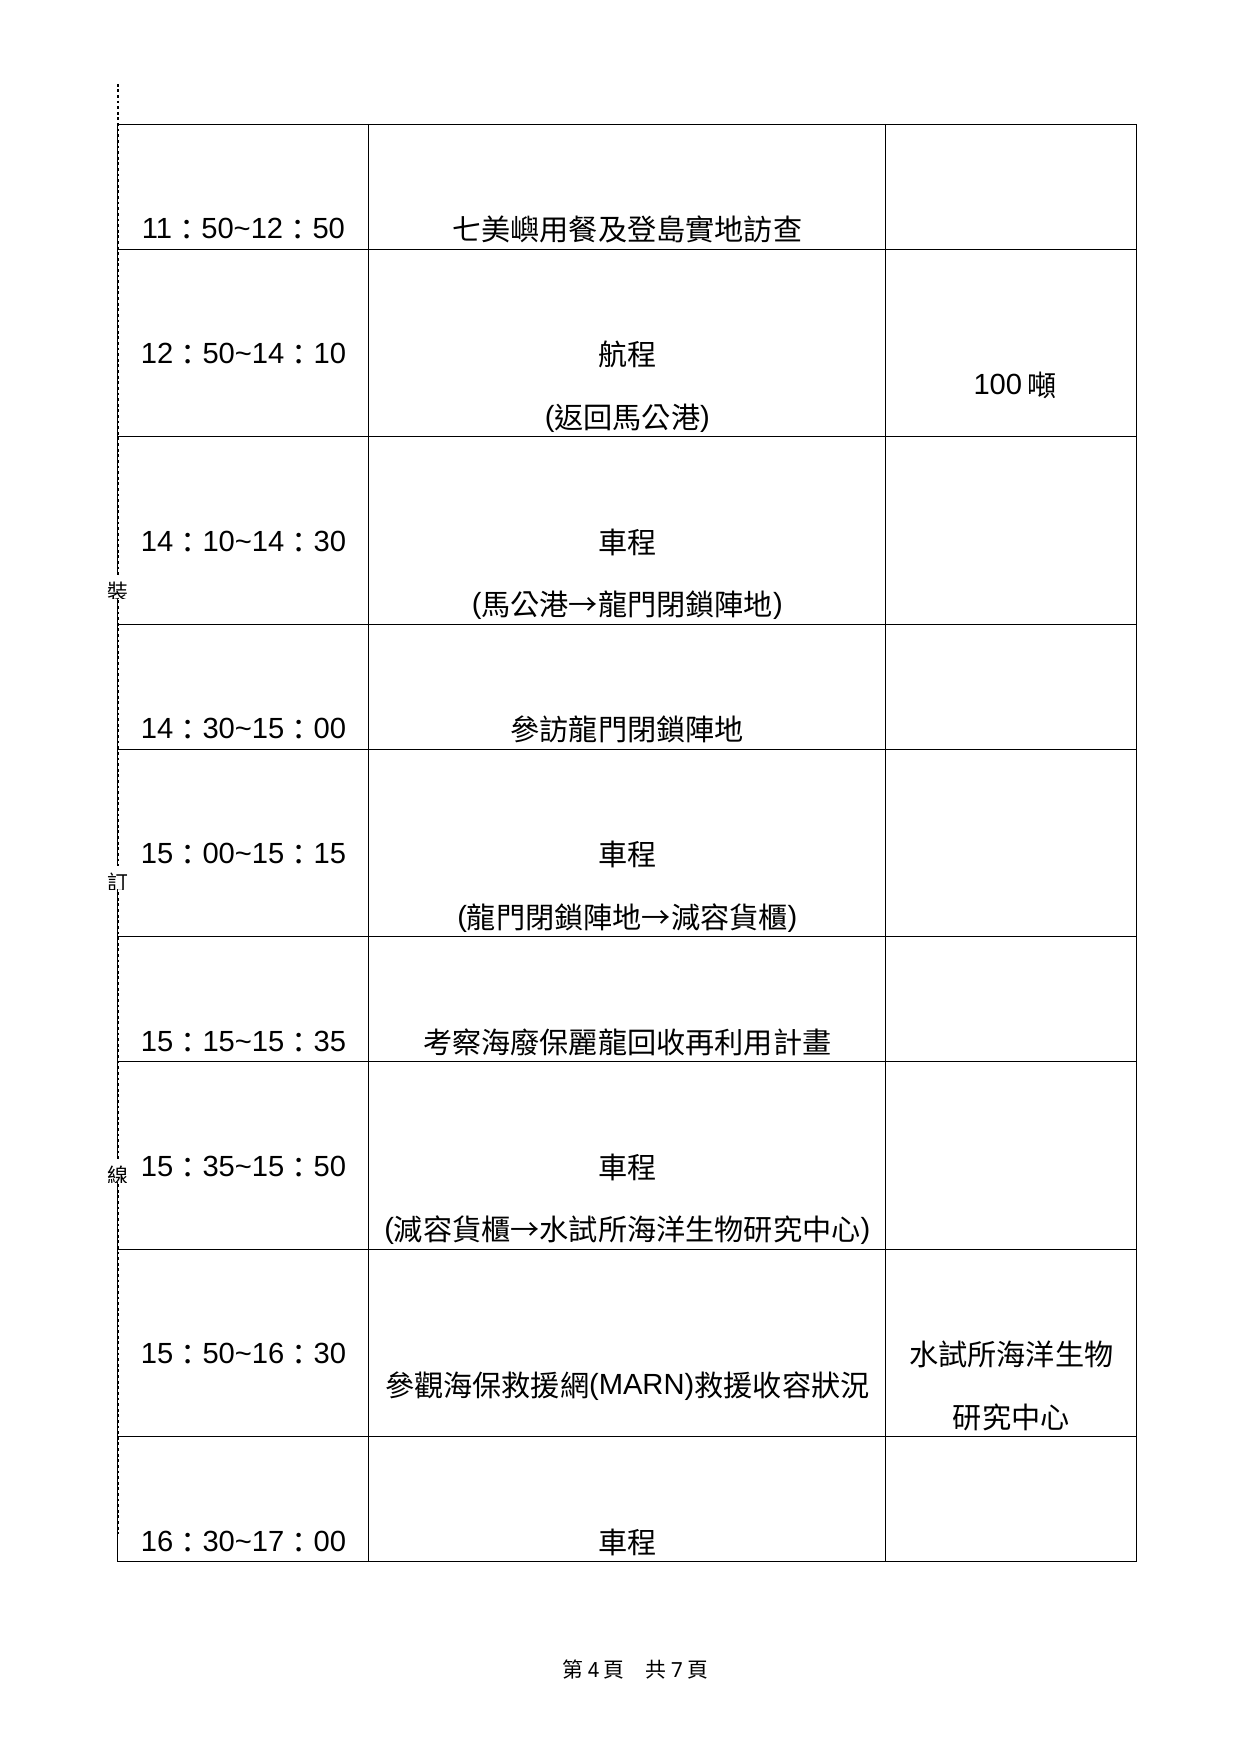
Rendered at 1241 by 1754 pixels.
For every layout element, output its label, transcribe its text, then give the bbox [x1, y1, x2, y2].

table_cell [886, 1062, 1136, 1249]
table_cell 水試所海洋生物研究中心 [886, 1250, 1136, 1436]
table_cell 七美嶼用餐及登島實地訪查 [369, 125, 885, 249]
table_cell 15：00~15：15 [118, 750, 368, 936]
table_cell 參訪龍門閉鎖陣地 [369, 625, 885, 749]
table_cell 參觀海保救援網(MARN)救援收容狀況 [369, 1250, 885, 1436]
table_cell 車程 (龍門閉鎖陣地→減容貨櫃) [369, 750, 885, 936]
table_cell 15：35~15：50 [118, 1062, 368, 1249]
table_cell 航程 (返回馬公港) [369, 250, 885, 436]
table_cell 14：10~14：30 [118, 437, 368, 624]
table_cell [886, 125, 1136, 249]
table_cell 車程 (減容貨櫃→水試所海洋生物研究中心) [369, 1062, 885, 1249]
table_cell 車程 [369, 1437, 885, 1561]
table_cell 考察海廢保麗龍回收再利用計畫 [369, 937, 885, 1061]
table_cell 16：30~17：00 [118, 1437, 368, 1561]
table_cell [886, 750, 1136, 936]
table_cell 15：15~15：35 [118, 937, 368, 1061]
table_cell 12：50~14：10 [118, 250, 368, 436]
table_cell 11：50~12：50 [118, 125, 368, 249]
table_cell [886, 437, 1136, 624]
table_cell 15：50~16：30 [118, 1250, 368, 1436]
table_cell 車程 (馬公港→龍門閉鎖陣地) [369, 437, 885, 624]
table_cell [886, 625, 1136, 749]
table_cell 100噸 [886, 250, 1136, 436]
table_cell 14：30~15：00 [118, 625, 368, 749]
table_cell [886, 1437, 1136, 1561]
table_cell [886, 937, 1136, 1061]
